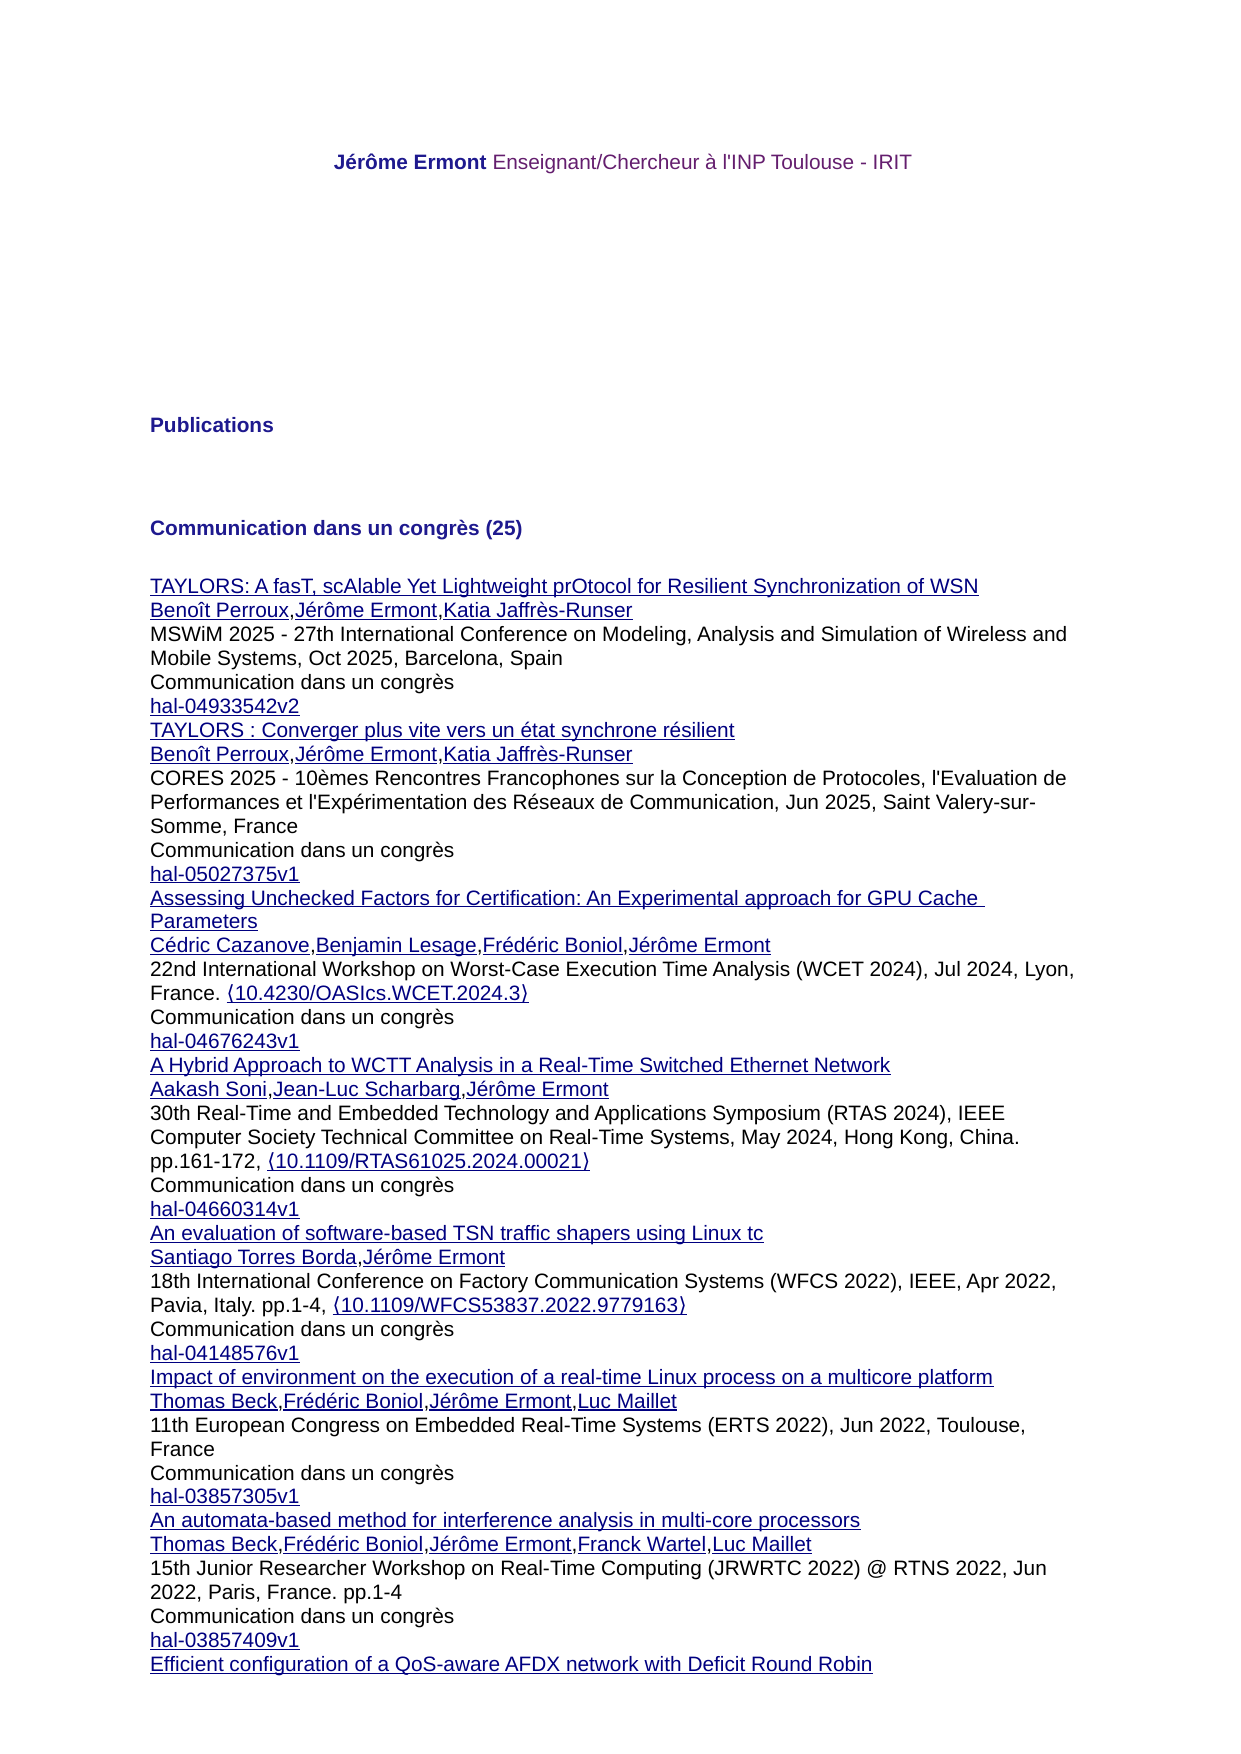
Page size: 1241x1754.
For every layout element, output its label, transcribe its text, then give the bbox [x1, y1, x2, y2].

subtitle Communication dans un congrès (25) [150, 516, 1090, 539]
table_cell An evaluation of software-based TSN traffic shapers using Linux tc Santiago Torres Borda,Jérôme Ermont 18th International Conference on Factory Communication Systems (WFCS 2022), IEEE, Apr 2022, Pavia, Italy. pp.1-4, ⟨10.1109/WFCS53837.2022.9779163⟩ Communication dans un congrès hal-04148576v1 [150, 1221, 1090, 1364]
table_cell Assessing Unchecked Factors for Certification: An Experimental approach for GPU Cache Parameters Cédric Cazanove,Benjamin Lesage,Frédéric Boniol,Jérôme Ermont 22nd International Workshop on Worst-Case Execution Time Analysis (WCET 2024), Jul 2024, Lyon, France. ⟨10.4230/OASIcs.WCET.2024.3⟩ Communication dans un congrès hal-04676243v1 [150, 885, 1090, 1053]
table_cell TAYLORS : Converger plus vite vers un état synchrone résilient Benoît Perroux,Jérôme Ermont,Katia Jaffrès-Runser CORES 2025 - 10èmes Rencontres Francophones sur la Conception de Protocoles, l'Evaluation de Performances et l'Expérimentation des Réseaux de Communication, Jun 2025, Saint Valery-sur-Somme, France Communication dans un congrès hal-05027375v1 [150, 718, 1090, 885]
table_header TAYLORS: A fasT, scAlable Yet Lightweight prOtocol for Resilient Synchronization of WSN Benoît Perroux,Jérôme Ermont,Katia Jaffrès-Runser MSWiM 2025 - 27th International Conference on Modeling, Analysis and Simulation of Wireless and Mobile Systems, Oct 2025, Barcelona, Spain Communication dans un congrès hal-04933542v2 [150, 574, 1090, 718]
table_cell Efficient configuration of a QoS-aware AFDX network with Deficit Round Robin [150, 1652, 1090, 1676]
table_cell A Hybrid Approach to WCTT Analysis in a Real-Time Switched Ethernet Network Aakash Soni,Jean-Luc Scharbarg,Jérôme Ermont 30th Real-Time and Embedded Technology and Applications Symposium (RTAS 2024), IEEE Computer Society Technical Committee on Real-Time Systems, May 2024, Hong Kong, China. pp.161-172, ⟨10.1109/RTAS61025.2024.00021⟩ Communication dans un congrès hal-04660314v1 [150, 1053, 1090, 1221]
subtitle Jérôme Ermont Enseignant/Chercheur à l'INP Toulouse - IRIT [150, 150, 1090, 174]
subtitle Publications [150, 412, 1090, 436]
table_cell An automata-based method for interference analysis in multi-core processors Thomas Beck,Frédéric Boniol,Jérôme Ermont,Franck Wartel,Luc Maillet 15th Junior Researcher Workshop on Real-Time Computing (JRWRTC 2022) @ RTNS 2022, Jun 2022, Paris, France. pp.1-4 Communication dans un congrès hal-03857409v1 [150, 1508, 1090, 1652]
table_cell Impact of environment on the execution of a real-time Linux process on a multicore platform Thomas Beck,Frédéric Boniol,Jérôme Ermont,Luc Maillet 11th European Congress on Embedded Real-Time Systems (ERTS 2022), Jun 2022, Toulouse, France Communication dans un congrès hal-03857305v1 [150, 1365, 1090, 1508]
